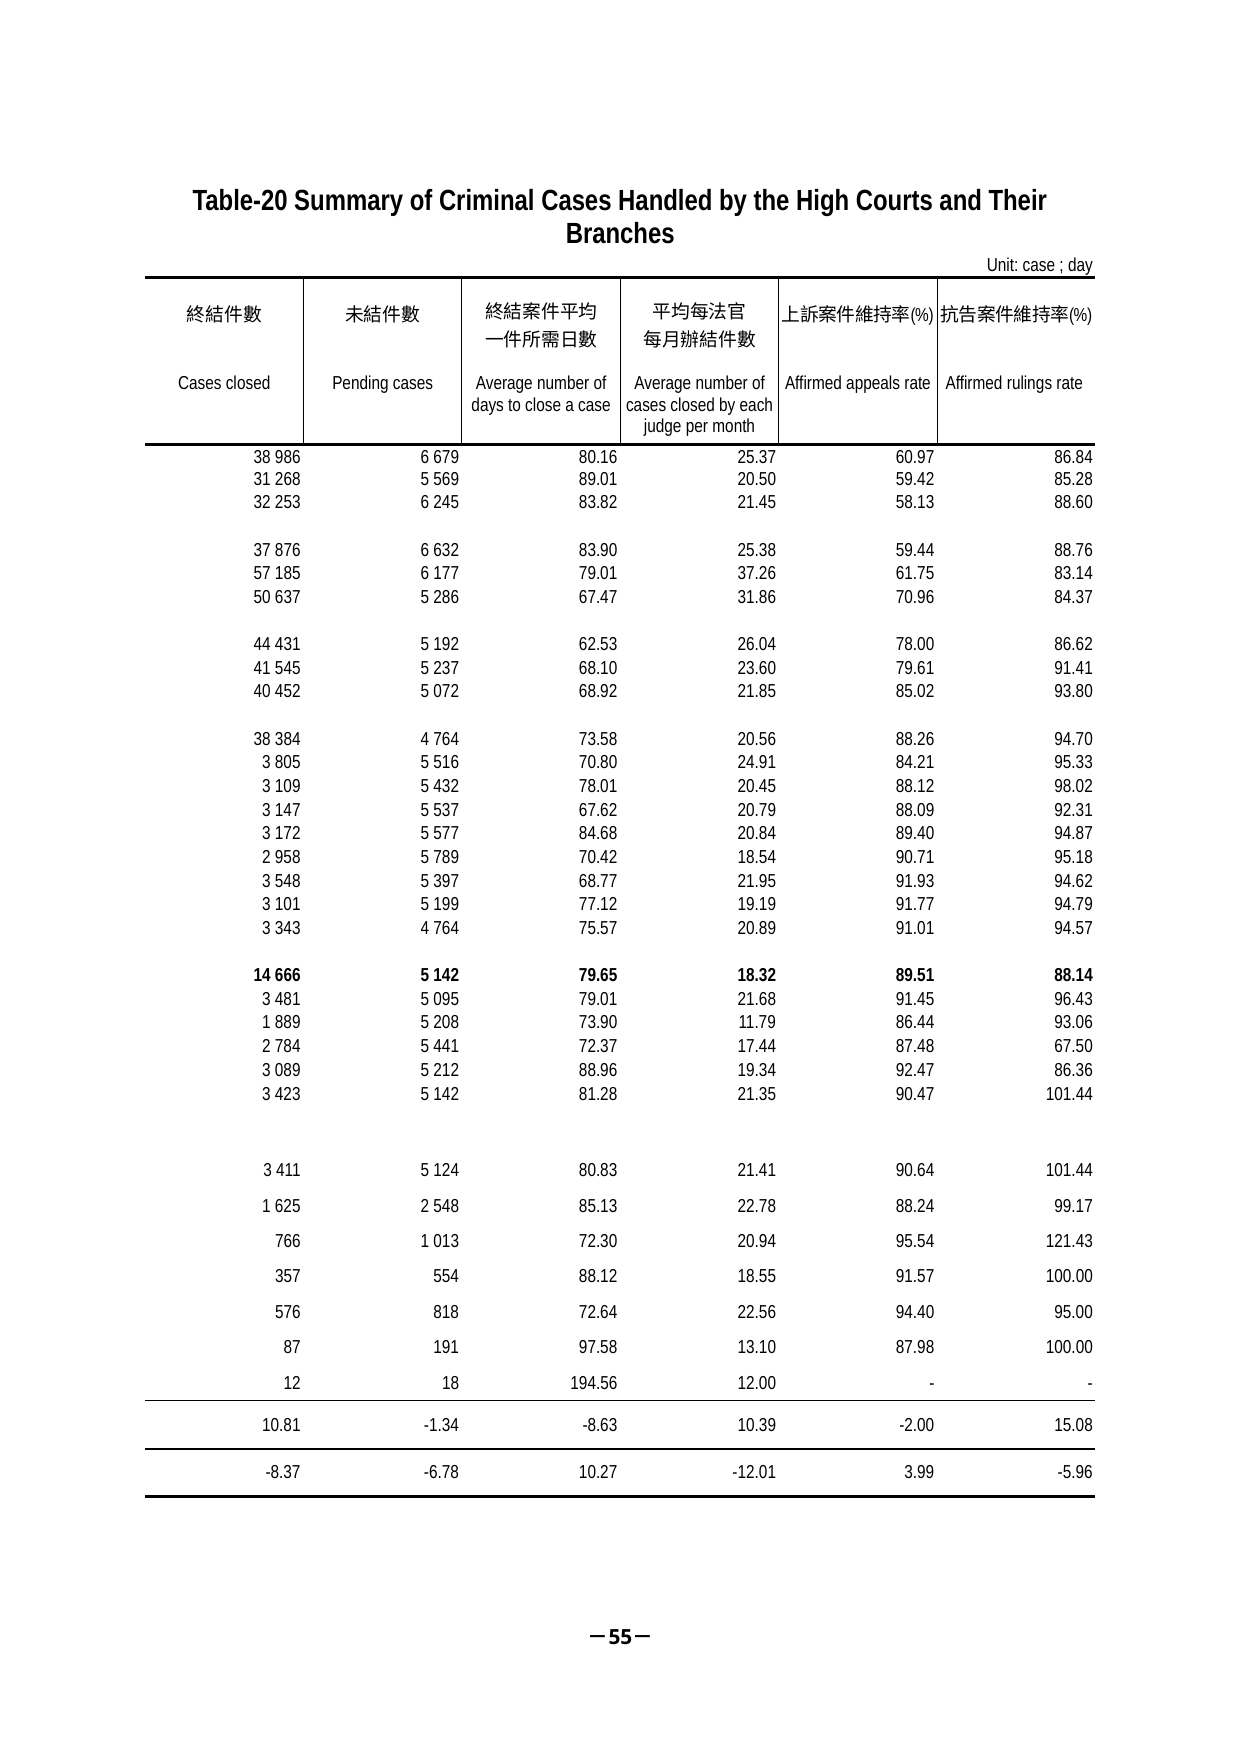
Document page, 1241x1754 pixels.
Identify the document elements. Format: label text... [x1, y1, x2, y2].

table_cell 58.13 [779, 490, 937, 514]
table_cell 3 089 [145, 1058, 303, 1081]
table_cell [779, 1105, 937, 1129]
table_cell 91.77 [779, 892, 937, 916]
table_cell 194.56 [462, 1365, 620, 1400]
table_cell 1 889 [145, 1010, 303, 1034]
table_cell 18.54 [620, 845, 778, 868]
table_cell 67.47 [462, 585, 620, 608]
table_cell 20.79 [620, 798, 778, 821]
table_cell [145, 940, 303, 963]
table_cell 18 [303, 1365, 462, 1400]
table_cell 77.12 [462, 892, 620, 916]
table_cell 99.17 [937, 1188, 1095, 1223]
table_cell 88.76 [937, 538, 1095, 561]
table_cell Affirmed appeals rate [779, 372, 937, 443]
table_cell 94.57 [937, 916, 1095, 939]
table_cell 5 199 [303, 892, 462, 916]
table_cell 85.02 [779, 679, 937, 703]
table_cell 22.56 [620, 1294, 778, 1329]
table_cell 95.54 [779, 1223, 937, 1258]
table_cell 67.62 [462, 798, 620, 821]
table_cell 87 [145, 1329, 303, 1365]
table_cell 25.37 [620, 446, 778, 467]
table_cell 3 548 [145, 869, 303, 892]
table_cell 5 192 [303, 632, 462, 656]
table_cell [145, 1105, 303, 1129]
table_cell 3.99 [779, 1450, 937, 1495]
table_cell 68.92 [462, 679, 620, 703]
table_cell 3 147 [145, 798, 303, 821]
table_cell 6 632 [303, 538, 462, 561]
table_cell 21.85 [620, 679, 778, 703]
table_cell 5 441 [303, 1034, 462, 1058]
table_cell 121.43 [937, 1223, 1095, 1258]
table_cell 11.79 [620, 1010, 778, 1034]
table_cell [145, 609, 303, 632]
table_cell 92.47 [779, 1058, 937, 1081]
table_cell 86.84 [937, 446, 1095, 467]
table_cell 72.37 [462, 1034, 620, 1058]
table_cell 83.82 [462, 490, 620, 514]
table_cell 93.06 [937, 1010, 1095, 1034]
table_cell [462, 609, 620, 632]
table_cell 88.09 [779, 798, 937, 821]
table_cell 38 986 [145, 446, 303, 467]
table_cell 70.42 [462, 845, 620, 868]
table_cell 23.60 [620, 656, 778, 679]
table_cell 5 516 [303, 750, 462, 774]
table_cell 6 177 [303, 561, 462, 585]
table_cell 5 095 [303, 987, 462, 1010]
table_cell [937, 1129, 1095, 1152]
table_cell 94.87 [937, 821, 1095, 845]
table_cell 95.18 [937, 845, 1095, 868]
table_cell 94.70 [937, 727, 1095, 750]
table_cell -8.63 [462, 1401, 620, 1447]
table_cell 101.44 [937, 1081, 1095, 1105]
table_cell [462, 1105, 620, 1129]
table_cell 2 958 [145, 845, 303, 868]
table_cell 78.01 [462, 774, 620, 798]
table_header 終結件數 [145, 279, 303, 370]
table_cell 83.90 [462, 538, 620, 561]
table_cell 20.45 [620, 774, 778, 798]
table_cell 22.78 [620, 1188, 778, 1223]
table_cell 2 784 [145, 1034, 303, 1058]
table_cell 72.64 [462, 1294, 620, 1329]
table_cell 79.01 [462, 561, 620, 585]
table_cell 37.26 [620, 561, 778, 585]
table_cell 59.42 [779, 467, 937, 490]
table_cell 68.77 [462, 869, 620, 892]
table_cell 3 481 [145, 987, 303, 1010]
table_cell [779, 703, 937, 727]
table_cell 91.45 [779, 987, 937, 1010]
table_cell -8.37 [145, 1450, 303, 1495]
table_cell - [937, 1365, 1095, 1400]
table_cell 3 172 [145, 821, 303, 845]
table_cell 92.31 [937, 798, 1095, 821]
table_cell 32 253 [145, 490, 303, 514]
table_cell 84.37 [937, 585, 1095, 608]
table_cell 87.48 [779, 1034, 937, 1058]
table_cell [462, 514, 620, 537]
table_cell 31 268 [145, 467, 303, 490]
table_cell 13.10 [620, 1329, 778, 1365]
table_cell 31.86 [620, 585, 778, 608]
table_cell [620, 609, 778, 632]
table_cell -2.00 [779, 1401, 937, 1447]
table_cell [145, 1129, 303, 1152]
table_cell 5 569 [303, 467, 462, 490]
table_cell 44 431 [145, 632, 303, 656]
table_cell [145, 514, 303, 537]
table_cell 88.12 [462, 1259, 620, 1294]
table_header 平均每法官 每月辦結件數 [621, 279, 778, 370]
table_cell 87.98 [779, 1329, 937, 1365]
table_cell 86.62 [937, 632, 1095, 656]
table_cell [620, 703, 778, 727]
table_cell 4 764 [303, 727, 462, 750]
table_cell 26.04 [620, 632, 778, 656]
table_cell [462, 703, 620, 727]
table_cell 5 142 [303, 1081, 462, 1105]
table_cell 88.60 [937, 490, 1095, 514]
table_cell Average number of cases closed by each judge per month [621, 372, 778, 443]
table_cell 95.33 [937, 750, 1095, 774]
table_cell 67.50 [937, 1034, 1095, 1058]
table_cell 20.89 [620, 916, 778, 939]
table_cell 73.58 [462, 727, 620, 750]
table_cell [779, 1129, 937, 1152]
table_header 未結件數 [304, 279, 461, 370]
table_cell [145, 703, 303, 727]
table_cell 19.19 [620, 892, 778, 916]
table_cell 68.10 [462, 656, 620, 679]
table_cell 15.08 [937, 1401, 1095, 1447]
table_cell [937, 609, 1095, 632]
table_cell 98.02 [937, 774, 1095, 798]
table_cell 89.51 [779, 963, 937, 987]
table_cell 3 805 [145, 750, 303, 774]
table_cell -12.01 [620, 1450, 778, 1495]
table_cell 100.00 [937, 1329, 1095, 1365]
table_cell 94.40 [779, 1294, 937, 1329]
table_cell [303, 703, 462, 727]
table_cell 89.01 [462, 467, 620, 490]
table_cell [303, 940, 462, 963]
table_cell 86.36 [937, 1058, 1095, 1081]
table_cell 6 245 [303, 490, 462, 514]
table_cell 91.01 [779, 916, 937, 939]
table_cell Cases closed [145, 372, 303, 443]
table_cell 88.14 [937, 963, 1095, 987]
table_cell 72.30 [462, 1223, 620, 1258]
table_cell 88.26 [779, 727, 937, 750]
table_cell 21.68 [620, 987, 778, 1010]
table_cell 80.83 [462, 1152, 620, 1188]
table_cell 2 548 [303, 1188, 462, 1223]
table_cell 3 411 [145, 1152, 303, 1188]
table_cell 21.95 [620, 869, 778, 892]
table_cell 94.79 [937, 892, 1095, 916]
table_cell 818 [303, 1294, 462, 1329]
table_cell 20.84 [620, 821, 778, 845]
table_cell [620, 514, 778, 537]
table_cell Pending cases [304, 372, 461, 443]
table_cell 21.41 [620, 1152, 778, 1188]
table_header 抗告案件維持率(%) [938, 279, 1095, 370]
table_cell [937, 1105, 1095, 1129]
table_cell 576 [145, 1294, 303, 1329]
table_cell [779, 609, 937, 632]
table_cell - [779, 1365, 937, 1400]
table_cell 5 397 [303, 869, 462, 892]
table_cell 97.58 [462, 1329, 620, 1365]
table_cell 5 237 [303, 656, 462, 679]
table_cell 766 [145, 1223, 303, 1258]
table_cell 37 876 [145, 538, 303, 561]
table_cell 78.00 [779, 632, 937, 656]
table_cell 5 286 [303, 585, 462, 608]
table_cell 83.14 [937, 561, 1095, 585]
table_cell 17.44 [620, 1034, 778, 1058]
text Unit: case ; day [148, 254, 1092, 276]
table_cell 84.68 [462, 821, 620, 845]
table_cell 84.21 [779, 750, 937, 774]
table_cell 5 142 [303, 963, 462, 987]
table_cell 60.97 [779, 446, 937, 467]
table_cell 88.96 [462, 1058, 620, 1081]
table_cell 1 013 [303, 1223, 462, 1258]
table_cell [937, 940, 1095, 963]
table_cell 5 208 [303, 1010, 462, 1034]
table_cell 80.16 [462, 446, 620, 467]
table_cell 25.38 [620, 538, 778, 561]
table_header 終結案件平均 一件所需日數 [462, 279, 620, 370]
table_cell [303, 514, 462, 537]
table_cell 81.28 [462, 1081, 620, 1105]
table_cell 85.28 [937, 467, 1095, 490]
table_cell -6.78 [303, 1450, 462, 1495]
table_cell 3 101 [145, 892, 303, 916]
table_cell 95.00 [937, 1294, 1095, 1329]
table_cell [462, 940, 620, 963]
table_cell 38 384 [145, 727, 303, 750]
table_cell 88.12 [779, 774, 937, 798]
table_cell 79.61 [779, 656, 937, 679]
table_cell 21.45 [620, 490, 778, 514]
table_cell 6 679 [303, 446, 462, 467]
table_cell [303, 1105, 462, 1129]
table_cell 21.35 [620, 1081, 778, 1105]
table_cell 79.65 [462, 963, 620, 987]
table_cell 101.44 [937, 1152, 1095, 1188]
table_cell 4 764 [303, 916, 462, 939]
table_cell 89.40 [779, 821, 937, 845]
table_cell 5 072 [303, 679, 462, 703]
table_cell 10.39 [620, 1401, 778, 1447]
table_cell 40 452 [145, 679, 303, 703]
table_cell 75.57 [462, 916, 620, 939]
table_header 上訴案件維持率(%) [779, 279, 937, 370]
table_cell 96.43 [937, 987, 1095, 1010]
table_cell 70.80 [462, 750, 620, 774]
table_cell 94.62 [937, 869, 1095, 892]
table_cell 90.47 [779, 1081, 937, 1105]
table_cell Affirmed rulings rate [938, 372, 1095, 443]
table_cell 554 [303, 1259, 462, 1294]
table_cell [937, 514, 1095, 537]
table_cell [303, 609, 462, 632]
table_cell 10.81 [145, 1401, 303, 1447]
table_cell 5 212 [303, 1058, 462, 1081]
table_cell 86.44 [779, 1010, 937, 1034]
table_cell [937, 703, 1095, 727]
table_cell 12 [145, 1365, 303, 1400]
table_cell 91.93 [779, 869, 937, 892]
table_cell [620, 1105, 778, 1129]
table_cell 88.24 [779, 1188, 937, 1223]
table_cell Average number of days to close a case [462, 372, 620, 443]
table_cell 79.01 [462, 987, 620, 1010]
table_cell 5 537 [303, 798, 462, 821]
table_cell 5 432 [303, 774, 462, 798]
table_cell 18.32 [620, 963, 778, 987]
table_cell 191 [303, 1329, 462, 1365]
table_cell 14 666 [145, 963, 303, 987]
table_cell 70.96 [779, 585, 937, 608]
table_cell 100.00 [937, 1259, 1095, 1294]
table_cell 41 545 [145, 656, 303, 679]
table_cell 3 343 [145, 916, 303, 939]
table_cell 90.71 [779, 845, 937, 868]
table_cell 19.34 [620, 1058, 778, 1081]
table_cell [779, 514, 937, 537]
table_cell 357 [145, 1259, 303, 1294]
table_cell 62.53 [462, 632, 620, 656]
table_cell [462, 1129, 620, 1152]
table_cell 12.00 [620, 1365, 778, 1400]
table_cell 5 789 [303, 845, 462, 868]
table_cell 5 577 [303, 821, 462, 845]
table_cell [303, 1129, 462, 1152]
table_cell -1.34 [303, 1401, 462, 1447]
table_cell 61.75 [779, 561, 937, 585]
table_cell 90.64 [779, 1152, 937, 1188]
table_cell 1 625 [145, 1188, 303, 1223]
table_cell 93.80 [937, 679, 1095, 703]
table_cell [620, 1129, 778, 1152]
table_cell 57 185 [145, 561, 303, 585]
table_cell [620, 940, 778, 963]
table_cell -5.96 [937, 1450, 1095, 1495]
table_cell 18.55 [620, 1259, 778, 1294]
table_cell 85.13 [462, 1188, 620, 1223]
table_cell 59.44 [779, 538, 937, 561]
text Table-20 Summary of Criminal Cases Handled by the High Courts and Their Branches [148, 183, 1092, 250]
table_cell 3 423 [145, 1081, 303, 1105]
table_cell 20.94 [620, 1223, 778, 1258]
table_cell 20.56 [620, 727, 778, 750]
table_cell 91.41 [937, 656, 1095, 679]
table_cell 3 109 [145, 774, 303, 798]
table_cell 24.91 [620, 750, 778, 774]
table_cell 50 637 [145, 585, 303, 608]
table_cell 73.90 [462, 1010, 620, 1034]
table_cell [779, 940, 937, 963]
table_cell 10.27 [462, 1450, 620, 1495]
table_cell 5 124 [303, 1152, 462, 1188]
table_cell 20.50 [620, 467, 778, 490]
table_cell 91.57 [779, 1259, 937, 1294]
